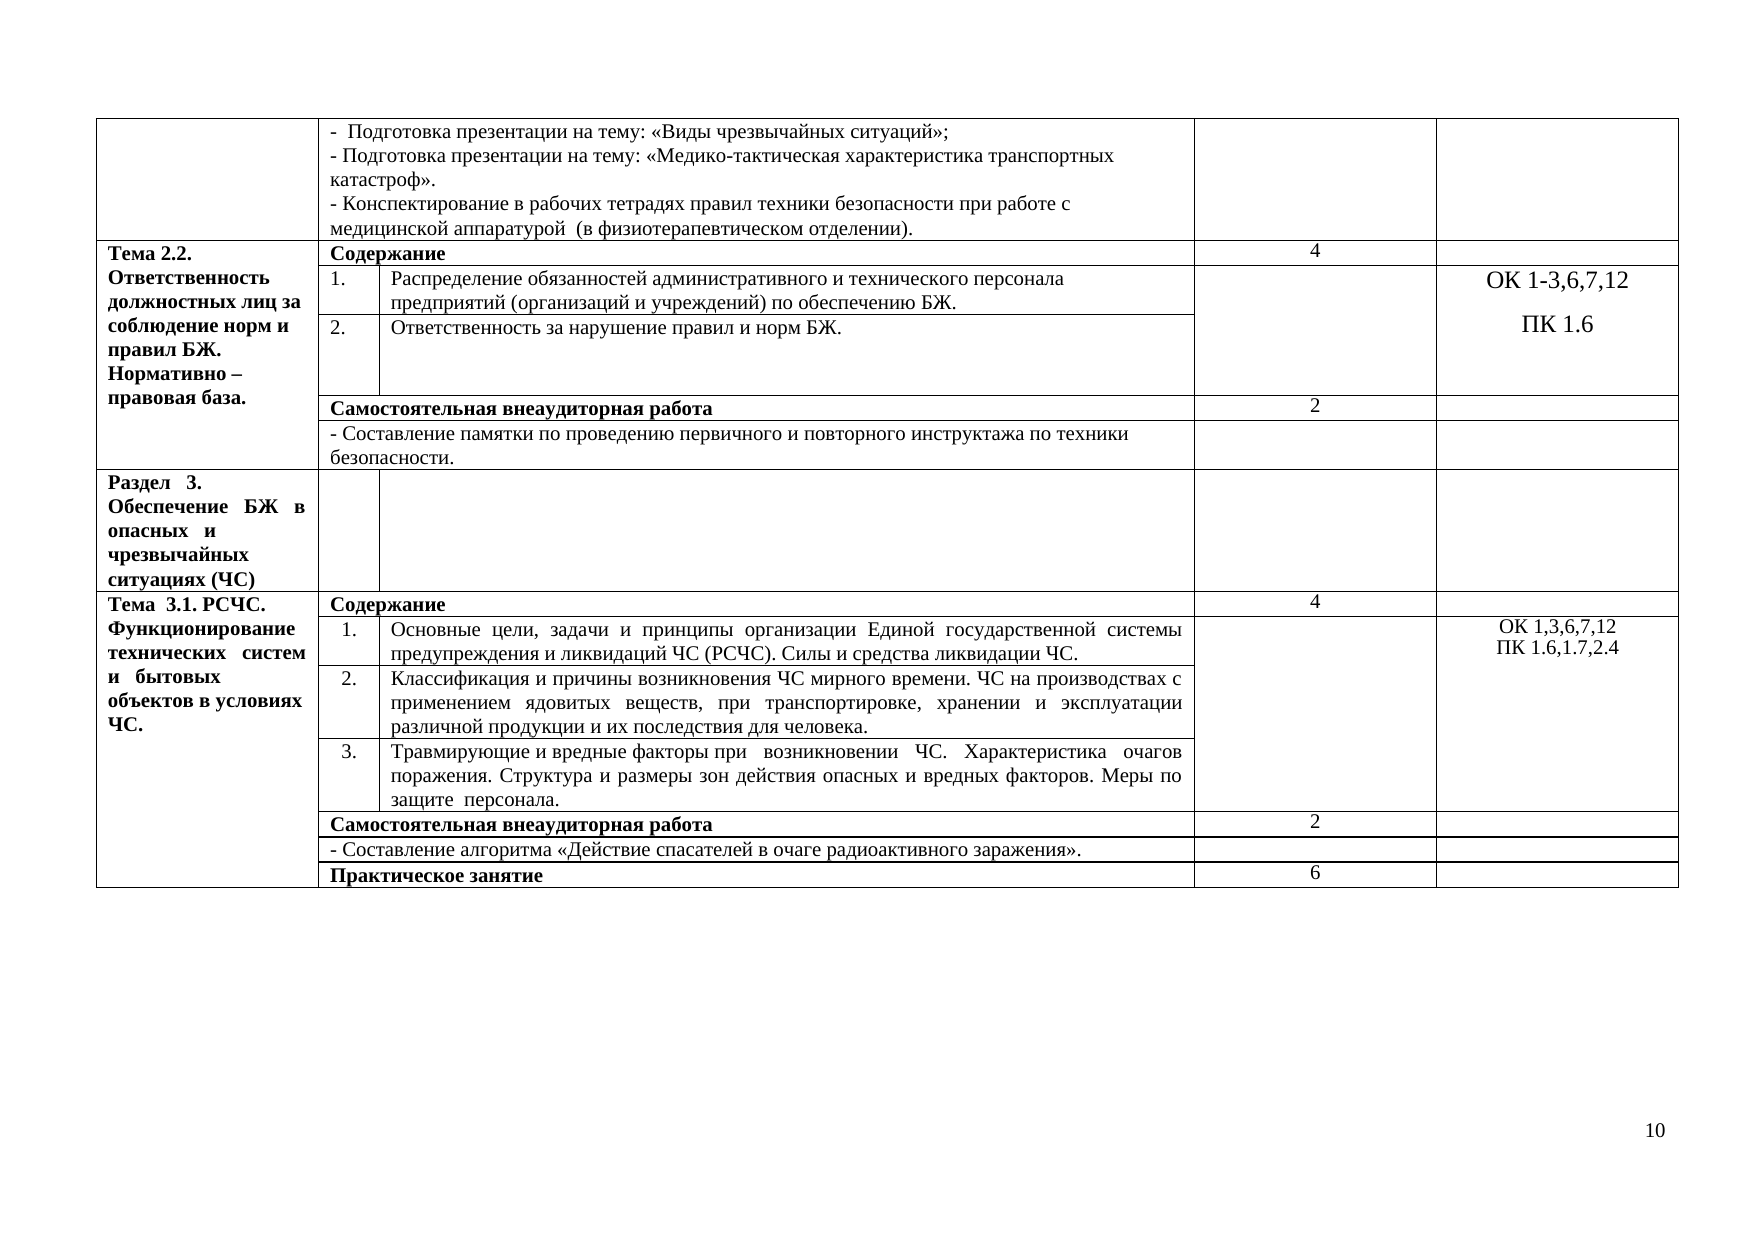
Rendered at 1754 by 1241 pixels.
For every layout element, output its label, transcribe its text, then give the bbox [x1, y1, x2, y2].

table_cell [1195, 421, 1436, 469]
table_cell [319, 470, 379, 591]
table_cell 2 [1195, 812, 1436, 836]
table_cell [1437, 838, 1678, 861]
table_cell Тема 3.1. РСЧС. Функционирование технических систем и бытовых объектов в условиях ЧС. [97, 592, 318, 887]
table_cell 6 [1195, 863, 1436, 887]
table_cell Содержание [319, 592, 1194, 616]
table_cell Самостоятельная внеаудиторная работа [319, 812, 1194, 836]
table_cell - Подготовка презентации на тему: «Виды чрезвычайных ситуаций»; - Подготовка презентации на тему: «Медико-тактическая характеристика транспортных катастроф». - Конспектирование в рабочих тетрадях правил техники безопасности при работе с медицинской аппаратурой (в физиотерапевтическом отделении). [319, 119, 1194, 239]
table_cell [1195, 119, 1436, 239]
table_cell Классификация и причины возникновения ЧС мирного времени. ЧС на производствах с применением ядовитых веществ, при транспортировке, хранении и эксплуатации различной продукции и их последствия для человека. [380, 666, 1194, 738]
table_cell Содержание [319, 241, 1194, 264]
table_cell [1437, 863, 1678, 887]
table_cell Практическое занятие [319, 863, 1194, 887]
table_cell Самостоятельная внеаудиторная работа [319, 396, 1194, 420]
table_cell [1437, 421, 1678, 469]
table_cell 2. [319, 315, 379, 395]
table_cell 4 [1195, 592, 1436, 616]
table_cell 2. [319, 666, 379, 738]
table_cell 2 [1195, 396, 1436, 420]
table_cell [1437, 241, 1678, 264]
table_cell Распределение обязанностей административного и технического персонала предприятий (организаций и учреждений) по обеспечению БЖ. [380, 266, 1194, 314]
table_cell [1437, 592, 1678, 616]
table_cell - Составление памятки по проведению первичного и повторного инструктажа по техники безопасности. [319, 421, 1194, 469]
table_cell Травмирующие и вредные факторы при возникновении ЧС. Характеристика очагов поражения. Структура и размеры зон действия опасных и вредных факторов. Меры по защите персонала. [380, 739, 1194, 811]
table_cell [1195, 266, 1436, 395]
table_cell ОК 1,3,6,7,12 ПК 1.6,1.7,2.4 [1437, 617, 1678, 811]
table_cell [1195, 617, 1436, 811]
table_cell [1195, 470, 1436, 591]
table_cell [1437, 396, 1678, 420]
table_cell Основные цели, задачи и принципы организации Единой государственной системы предупреждения и ликвидаций ЧС (РСЧС). Силы и средства ликвидации ЧС. [380, 617, 1194, 665]
table_cell [1437, 470, 1678, 591]
table_cell Ответственность за нарушение правил и норм БЖ. [380, 315, 1194, 395]
table_cell 1. [319, 617, 379, 665]
table_cell [1195, 838, 1436, 861]
table_cell [1437, 812, 1678, 836]
table_cell ОК 1-3,6,7,12 ПК 1.6 [1437, 266, 1678, 395]
table_cell Тема 2.2. Ответственность должностных лиц за соблюдение норм и правил БЖ. Нормативно – правовая база. [97, 241, 318, 469]
table_cell [380, 470, 1194, 591]
table_cell 1. [319, 266, 379, 314]
table_cell Раздел 3. Обеспечение БЖ в опасных и чрезвычайных ситуациях (ЧС) [97, 470, 318, 591]
table_cell [1437, 119, 1678, 239]
table_cell 4 [1195, 241, 1436, 264]
table_cell 3. [319, 739, 379, 811]
table_cell - Составление алгоритма «Действие спасателей в очаге радиоактивного заражения». [319, 838, 1194, 861]
